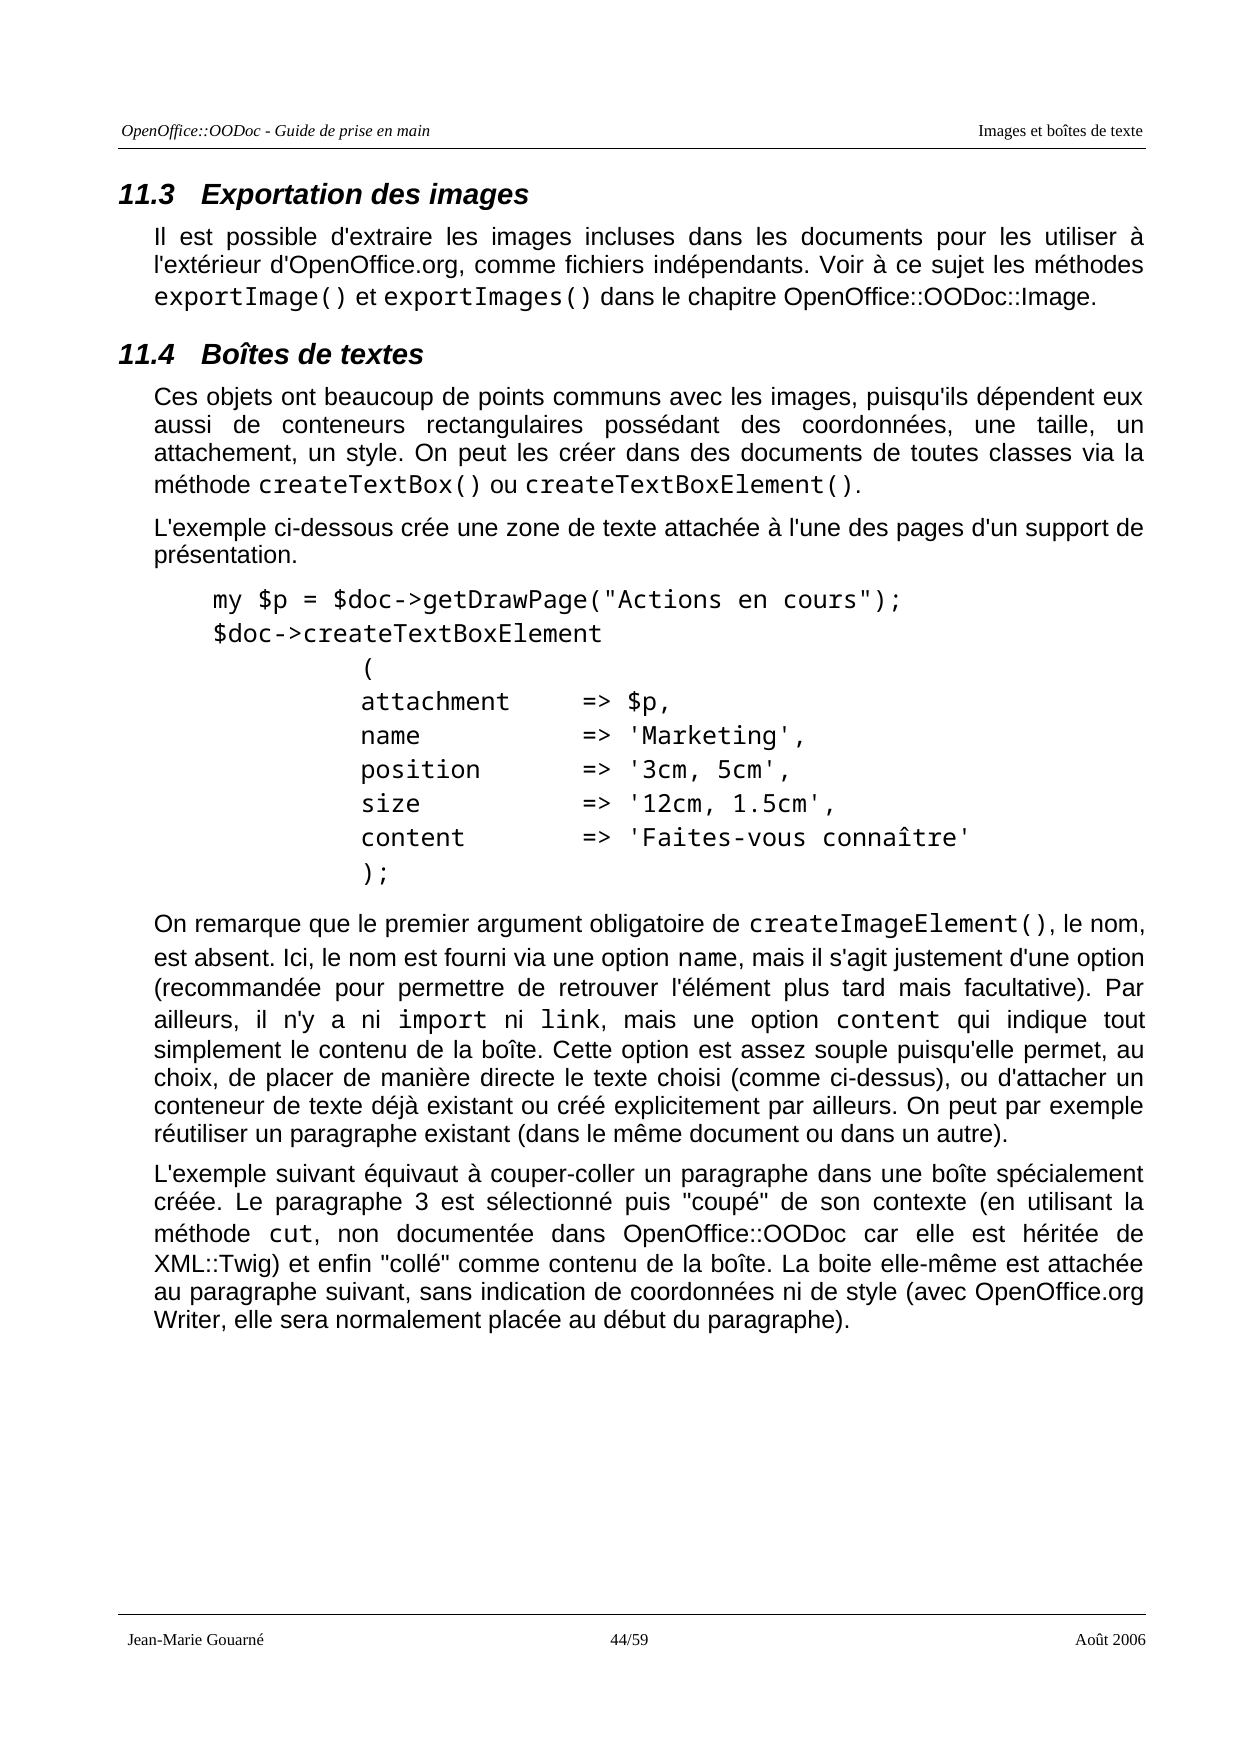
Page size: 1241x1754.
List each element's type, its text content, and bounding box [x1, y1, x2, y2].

text L'exemple suivant équivaut à couper-coller un paragraphe dans une boîte spécialement créée. Le paragraphe 3 est sélectionné puis "coupé" de son contexte (en utilisant la méthode cut, non documentée dans OpenOffice::OODoc car elle est héritée de XML::Twig) et enfin "collé" comme contenu de la boîte. La boite elle-même est attachée au paragraphe suivant, sans indication de coordonnées ni de style (avec OpenOffice.org Writer, elle sera normalement placée au début du paragraphe). [153, 1160, 1146, 1334]
subtitle Exportation des images [118, 178, 1146, 211]
text Il est possible d'extraire les images incluses dans les documents pour les utiliser à l'extérieur d'OpenOffice.org, comme fichiers indépendants. Voir à ce sujet les méthodes exportImage() et exportImages() dans le chapitre OpenOffice::OODoc::Image. [153, 223, 1146, 313]
text Ces objets ont beaucoup de points communs avec les images, puisqu'ils dépendent eux aussi de conteneurs rectangulaires possédant des coordonnées, une taille, un attachement, un style. On peut les créer dans des documents de toutes classes via la méthode createTextBox() ou createTextBoxElement(). [153, 383, 1146, 501]
subtitle Boîtes de textes [118, 338, 1146, 371]
text my $p = $doc->getDrawPage("Actions en cours"); $doc->createTextBoxElement ( attachment => $p, name => 'Marketing', position => '3cm, 5cm', size => '12cm, 1.5cm', content => 'Faites-vous connaître' ); [213, 582, 1146, 888]
text L'exemple ci-dessous crée une zone de texte attachée à l'une des pages d'un support de présentation. [153, 513, 1146, 569]
text On remarque que le premier argument obligatoire de createImageElement(), le nom, est absent. Ici, le nom est fourni via une option name, mais il s'agit justement d'une option (recommandée pour permettre de retrouver l'élément plus tard mais facultative). Par ailleurs, il n'y a ni import ni link, mais une option content qui indique tout simplement le contenu de la boîte. Cette option est assez souple puisqu'elle permet, au choix, de placer de manière directe le texte choisi (comme ci-dessus), ou d'attacher un conteneur de texte déjà existant ou créé explicitement par ailleurs. On peut par exemple réutiliser un paragraphe existant (dans le même document ou dans un autre). [153, 906, 1146, 1148]
